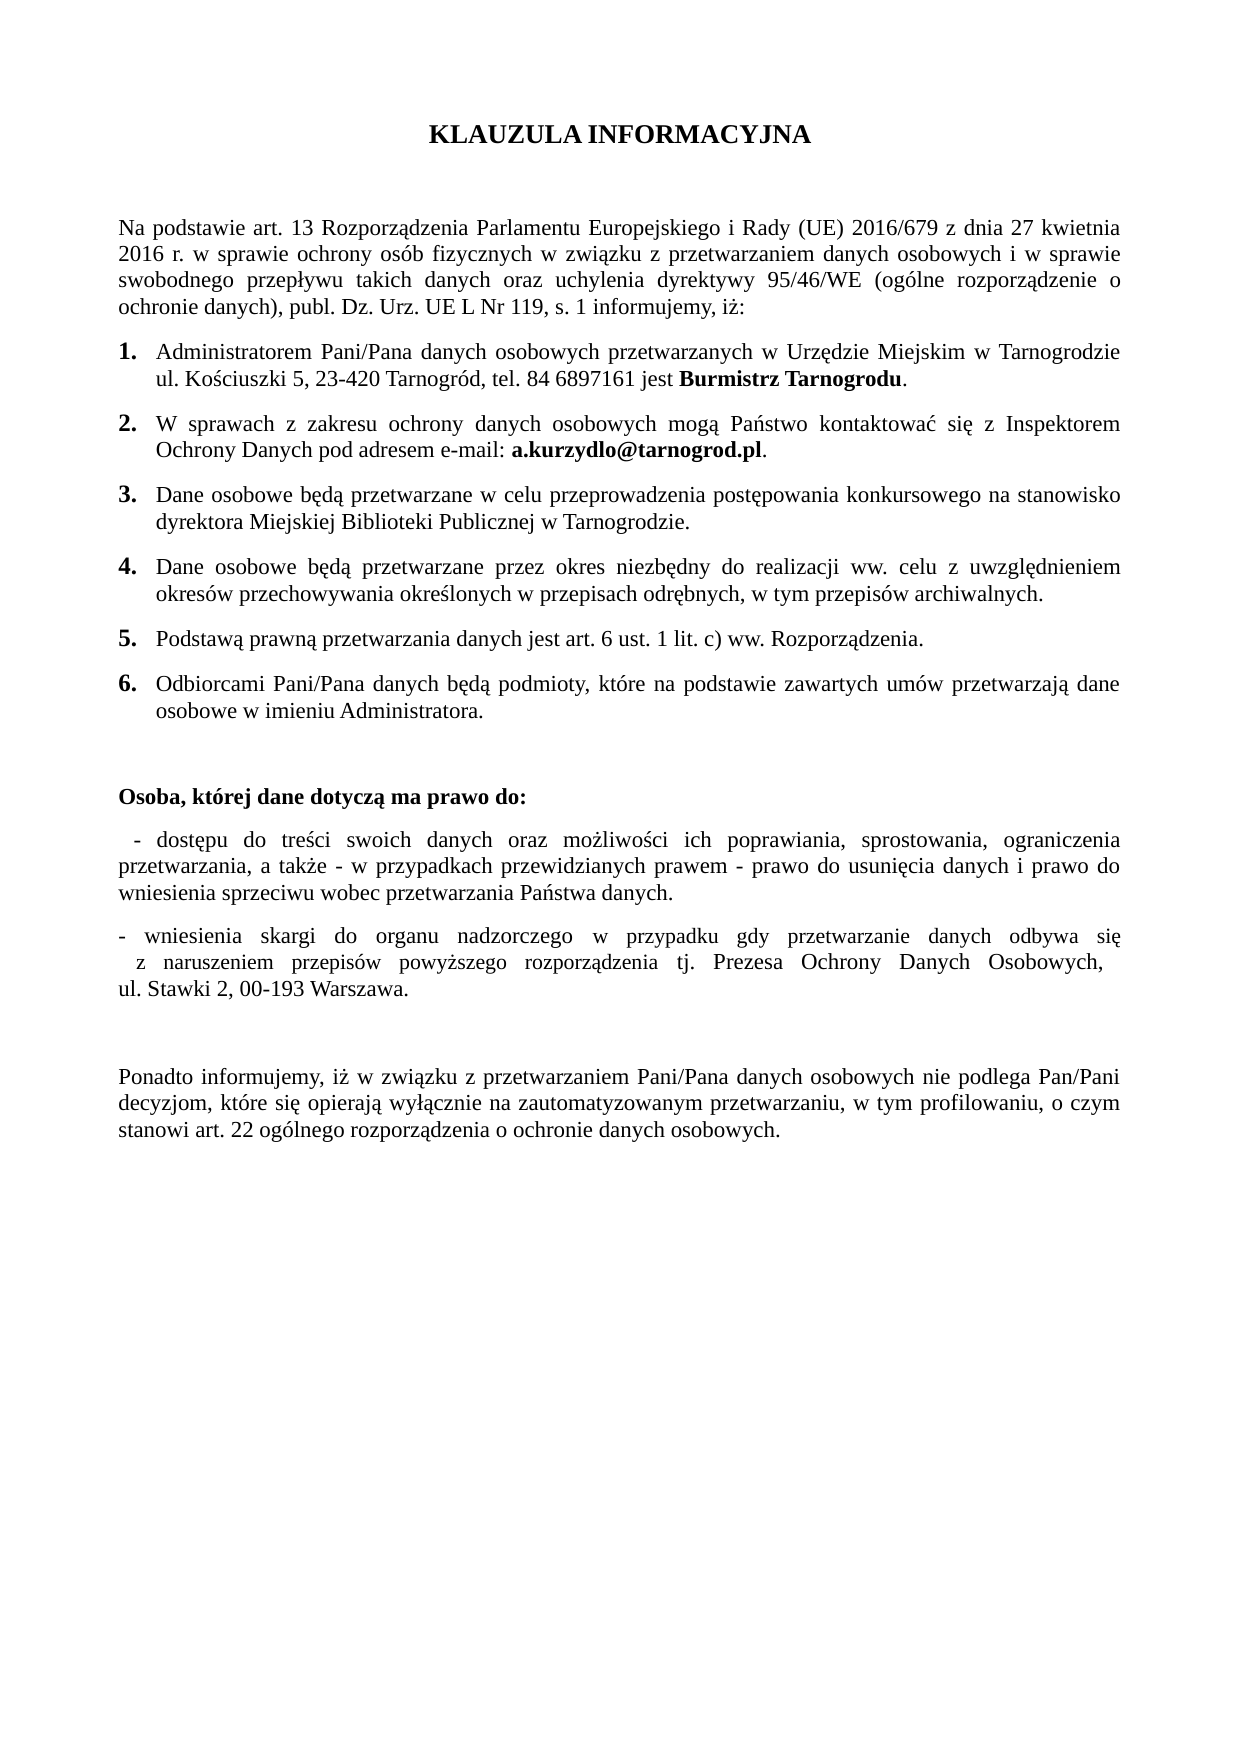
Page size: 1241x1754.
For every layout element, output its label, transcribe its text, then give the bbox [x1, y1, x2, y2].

text Na podstawie art. 13 Rozporządzenia Parlamentu Europejskiego i Rady (UE) 2016/679 z dnia 27 kwietnia 2016 r. w sprawie ochrony osób fizycznych w związku z przetwarzaniem danych osobowych i w sprawie swobodnego przepływu takich danych oraz uchylenia dyrektywy 95/46/WE (ogólne rozporządzenie o ochronie danych), publ. Dz. Urz. UE L Nr 119, s. 1 informujemy, iż: [118, 214, 1122, 319]
list W sprawach z zakresu ochrony danych osobowych mogą Państwo kontaktować się z Inspektorem Ochrony Danych pod adresem e-mail: a.kurzydlo@tarnogrod.pl. [118, 408, 1122, 463]
list Odbiorcami Pani/Pana danych będą podmioty, które na podstawie zawartych umów przetwarzają dane osobowe w imieniu Administratora. [118, 668, 1122, 723]
list Administratorem Pani/Pana danych osobowych przetwarzanych w Urzędzie Miejskim w Tarnogrodzie ul. Kościuszki 5, 23-420 Tarnogród, tel. 84 6897161 jest Burmistrz Tarnogrodu. [118, 336, 1122, 391]
text - dostępu do treści swoich danych oraz możliwości ich poprawiania, sprostowania, ograniczenia przetwarzania, a także - w przypadkach przewidzianych prawem - prawo do usunięcia danych i prawo do wniesienia sprzeciwu wobec przetwarzania Państwa danych. [118, 826, 1122, 905]
list Dane osobowe będą przetwarzane w celu przeprowadzenia postępowania konkursowego na stanowisko dyrektora Miejskiej Biblioteki Publicznej w Tarnogrodzie. [118, 479, 1122, 534]
text Ponadto informujemy, iż w związku z przetwarzaniem Pani/Pana danych osobowych nie podlega Pan/Pani decyzjom, które się opierają wyłącznie na zautomatyzowanym przetwarzaniu, w tym profilowaniu, o czym stanowi art. 22 ogólnego rozporządzenia o ochronie danych osobowych. [118, 1063, 1122, 1142]
text KLAUZULA INFORMACYJNA [118, 118, 1122, 149]
text Osoba, której dane dotyczą ma prawo do: [118, 783, 1122, 809]
list Podstawą prawną przetwarzania danych jest art. 6 ust. 1 lit. c) ww. Rozporządzenia. [118, 623, 1122, 652]
text - wniesienia skargi do organu nadzorczego w przypadku gdy przetwarzanie danych odbywa się z naruszeniem przepisów powyższego rozporządzenia tj. Prezesa Ochrony Danych Osobowych, ul. Stawki 2, 00-193 Warszawa. [118, 922, 1122, 1001]
list Dane osobowe będą przetwarzane przez okres niezbędny do realizacji ww. celu z uwzględnieniem okresów przechowywania określonych w przepisach odrębnych, w tym przepisów archiwalnych. [118, 551, 1122, 606]
